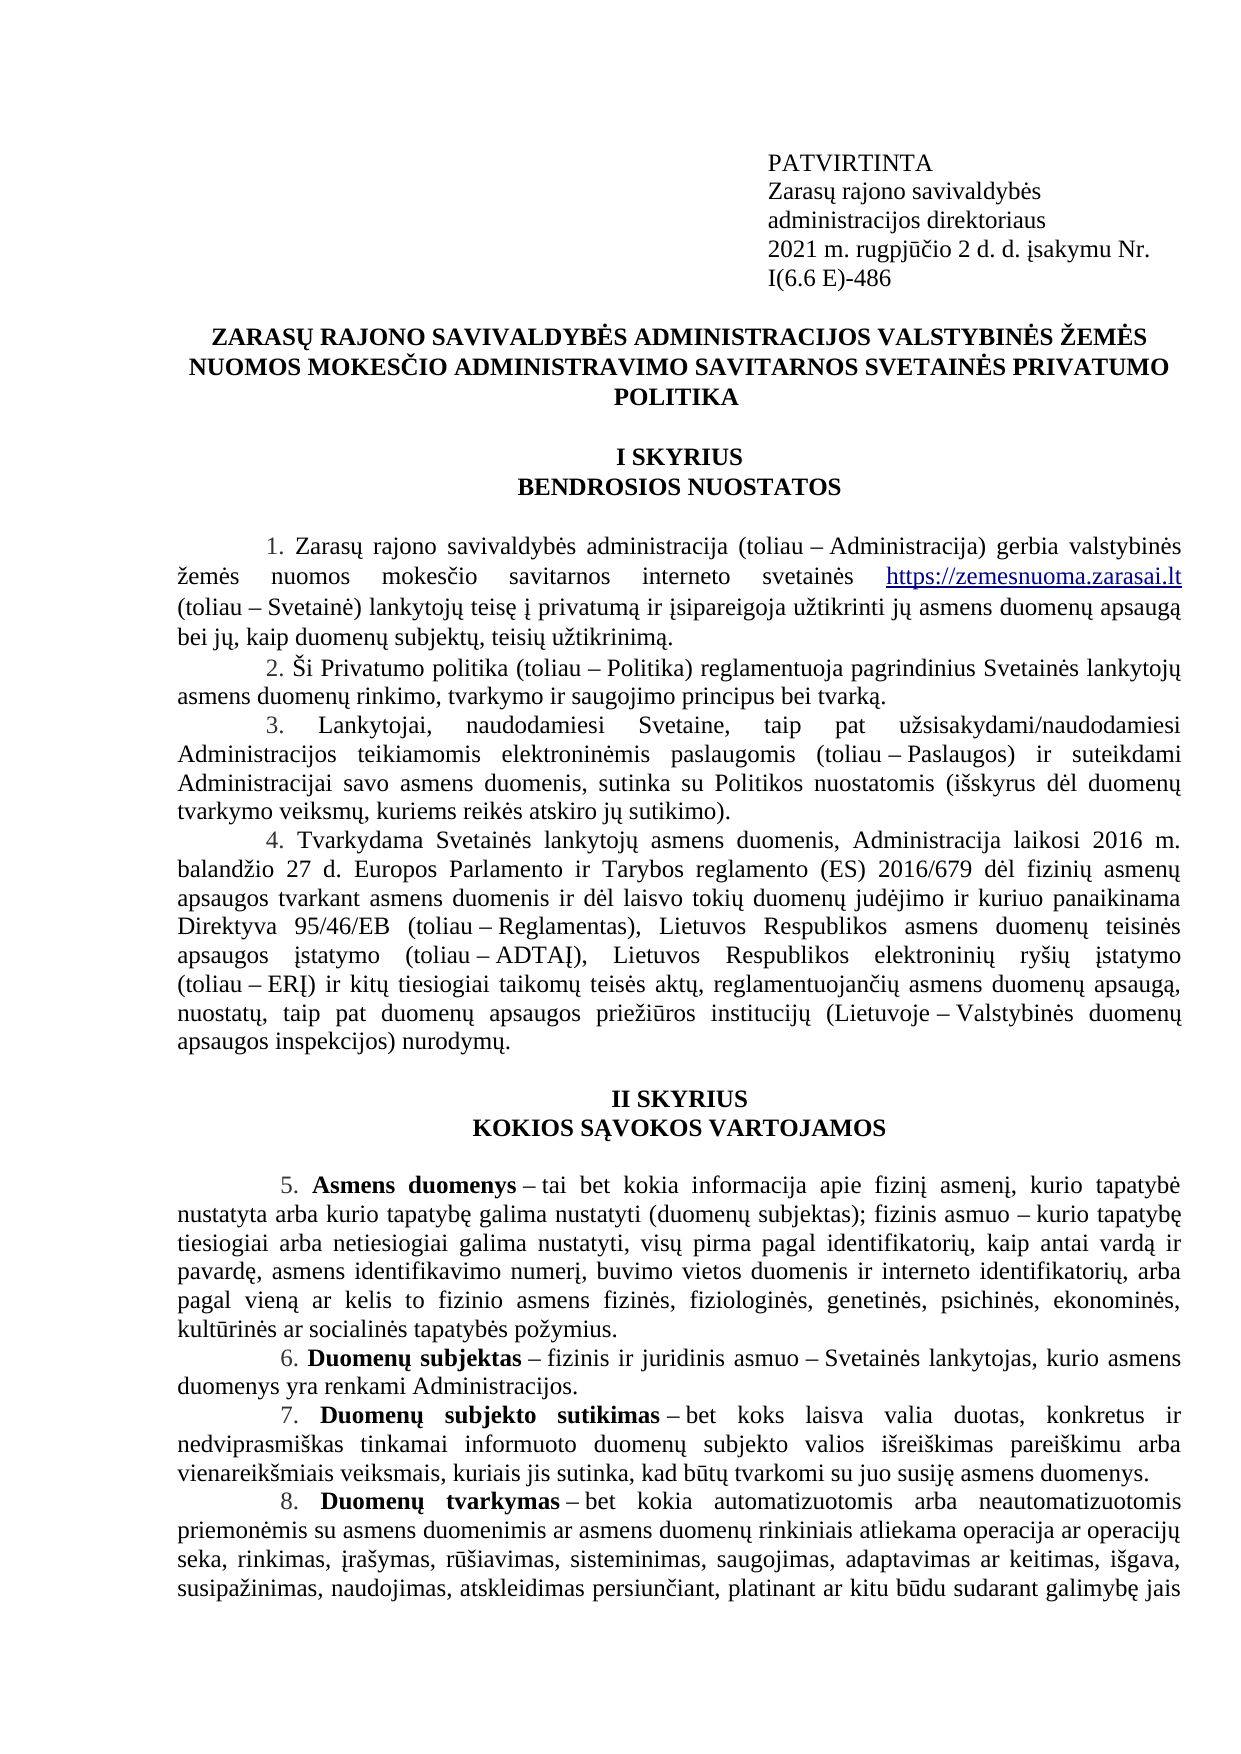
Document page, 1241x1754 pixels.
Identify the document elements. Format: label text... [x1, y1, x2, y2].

text 2021 m. rugpjūčio 2 d. d. įsakymu Nr. I(6.6 E)-486 [768, 234, 1182, 291]
text Zarasų rajono savivaldybės [768, 176, 1182, 205]
text KOKIOS SĄVOKOS VARTOJAMOS [177, 1113, 1182, 1141]
text 3. Lankytojai, naudodamiesi Svetaine, taip pat užsisakydami/naudodamiesi Administracijos teikiamomis elektroninėmis paslaugomis (toliau – Paslaugos) ir suteikdami Administracijai savo asmens duomenis, sutinka su Politikos nuostatomis (išskyrus dėl duomenų tvarkymo veiksmų, kuriems reikės atskiro jų sutikimo). [177, 710, 1182, 825]
text II SKYRIUS [177, 1084, 1182, 1113]
text 4. Tvarkydama Svetainės lankytojų asmens duomenis, Administracija laikosi 2016 m. balandžio 27 d. Europos Parlamento ir Tarybos reglamento (ES) 2016/679 dėl fizinių asmenų apsaugos tvarkant asmens duomenis ir dėl laisvo tokių duomenų judėjimo ir kuriuo panaikinama Direktyva 95/46/EB (toliau – Reglamentas), Lietuvos Respublikos asmens duomenų teisinės apsaugos įstatymo (toliau – ADTAĮ), Lietuvos Respublikos elektroninių ryšių įstatymo (toliau – ERĮ) ir kitų tiesiogiai taikomų teisės aktų, reglamentuojančių asmens duomenų apsaugą, nuostatų, taip pat duomenų apsaugos priežiūros institucijų (Lietuvoje – Valstybinės duomenų apsaugos inspekcijos) nurodymų. [177, 825, 1182, 1055]
text 6. Duomenų subjektas – fizinis ir juridinis asmuo – Svetainės lankytojas, kurio asmens duomenys yra renkami Administracijos. [177, 1343, 1182, 1400]
text 7. Duomenų subjekto sutikimas – bet koks laisva valia duotas, konkretus ir nedviprasmiškas tinkamai informuoto duomenų subjekto valios išreiškimas pareiškimu arba vienareikšmiais veiksmais, kuriais jis sutinka, kad būtų tvarkomi su juo susiję asmens duomenys. [177, 1400, 1182, 1486]
text 8. Duomenų tvarkymas – bet kokia automatizuotomis arba neautomatizuotomis priemonėmis su asmens duomenimis ar asmens duomenų rinkiniais atliekama operacija ar operacijų seka, rinkimas, įrašymas, rūšiavimas, sisteminimas, saugojimas, adaptavimas ar keitimas, išgava, susipažinimas, naudojimas, atskleidimas persiunčiant, platinant ar kitu būdu sudarant galimybę jais [177, 1486, 1182, 1601]
text BENDROSIOS NUOSTATOS [177, 472, 1182, 501]
text I SKYRIUS [177, 442, 1182, 471]
text ZARASŲ RAJONO SAVIVALDYBĖS ADMINISTRACIJOS VALSTYBINĖS ŽEMĖS NUOMOS MOKESČIO ADMINISTRAVIMO SAVITARNOS SVETAINĖS PRIVATUMO POLITIKA [177, 322, 1182, 411]
text 1. Zarasų rajono savivaldybės administracija (toliau – Administracija) gerbia valstybinės žemės nuomos mokesčio savitarnos interneto svetainės https://zemesnuoma.zarasai.lt (toliau – Svetainė) lankytojų teisę į privatumą ir įsipareigoja užtikrinti jų asmens duomenų apsaugą bei jų, kaip duomenų subjektų, teisių užtikrinimą. [177, 531, 1182, 651]
text PATVIRTINTA [768, 148, 1182, 176]
text administracijos direktoriaus [768, 205, 1182, 234]
text 5. Asmens duomenys – tai bet kokia informacija apie fizinį asmenį, kurio tapatybė nustatyta arba kurio tapatybę galima nustatyti (duomenų subjektas); fizinis asmuo – kurio tapatybę tiesiogiai arba netiesiogiai galima nustatyti, visų pirma pagal identifikatorių, kaip antai vardą ir pavardę, asmens identifikavimo numerį, buvimo vietos duomenis ir interneto identifikatorių, arba pagal vieną ar kelis to fizinio asmens fizinės, fiziologinės, genetinės, psichinės, ekonominės, kultūrinės ar socialinės tapatybės požymius. [177, 1170, 1182, 1343]
text 2. Ši Privatumo politika (toliau – Politika) reglamentuoja pagrindinius Svetainės lankytojų asmens duomenų rinkimo, tvarkymo ir saugojimo principus bei tvarką. [177, 653, 1182, 710]
